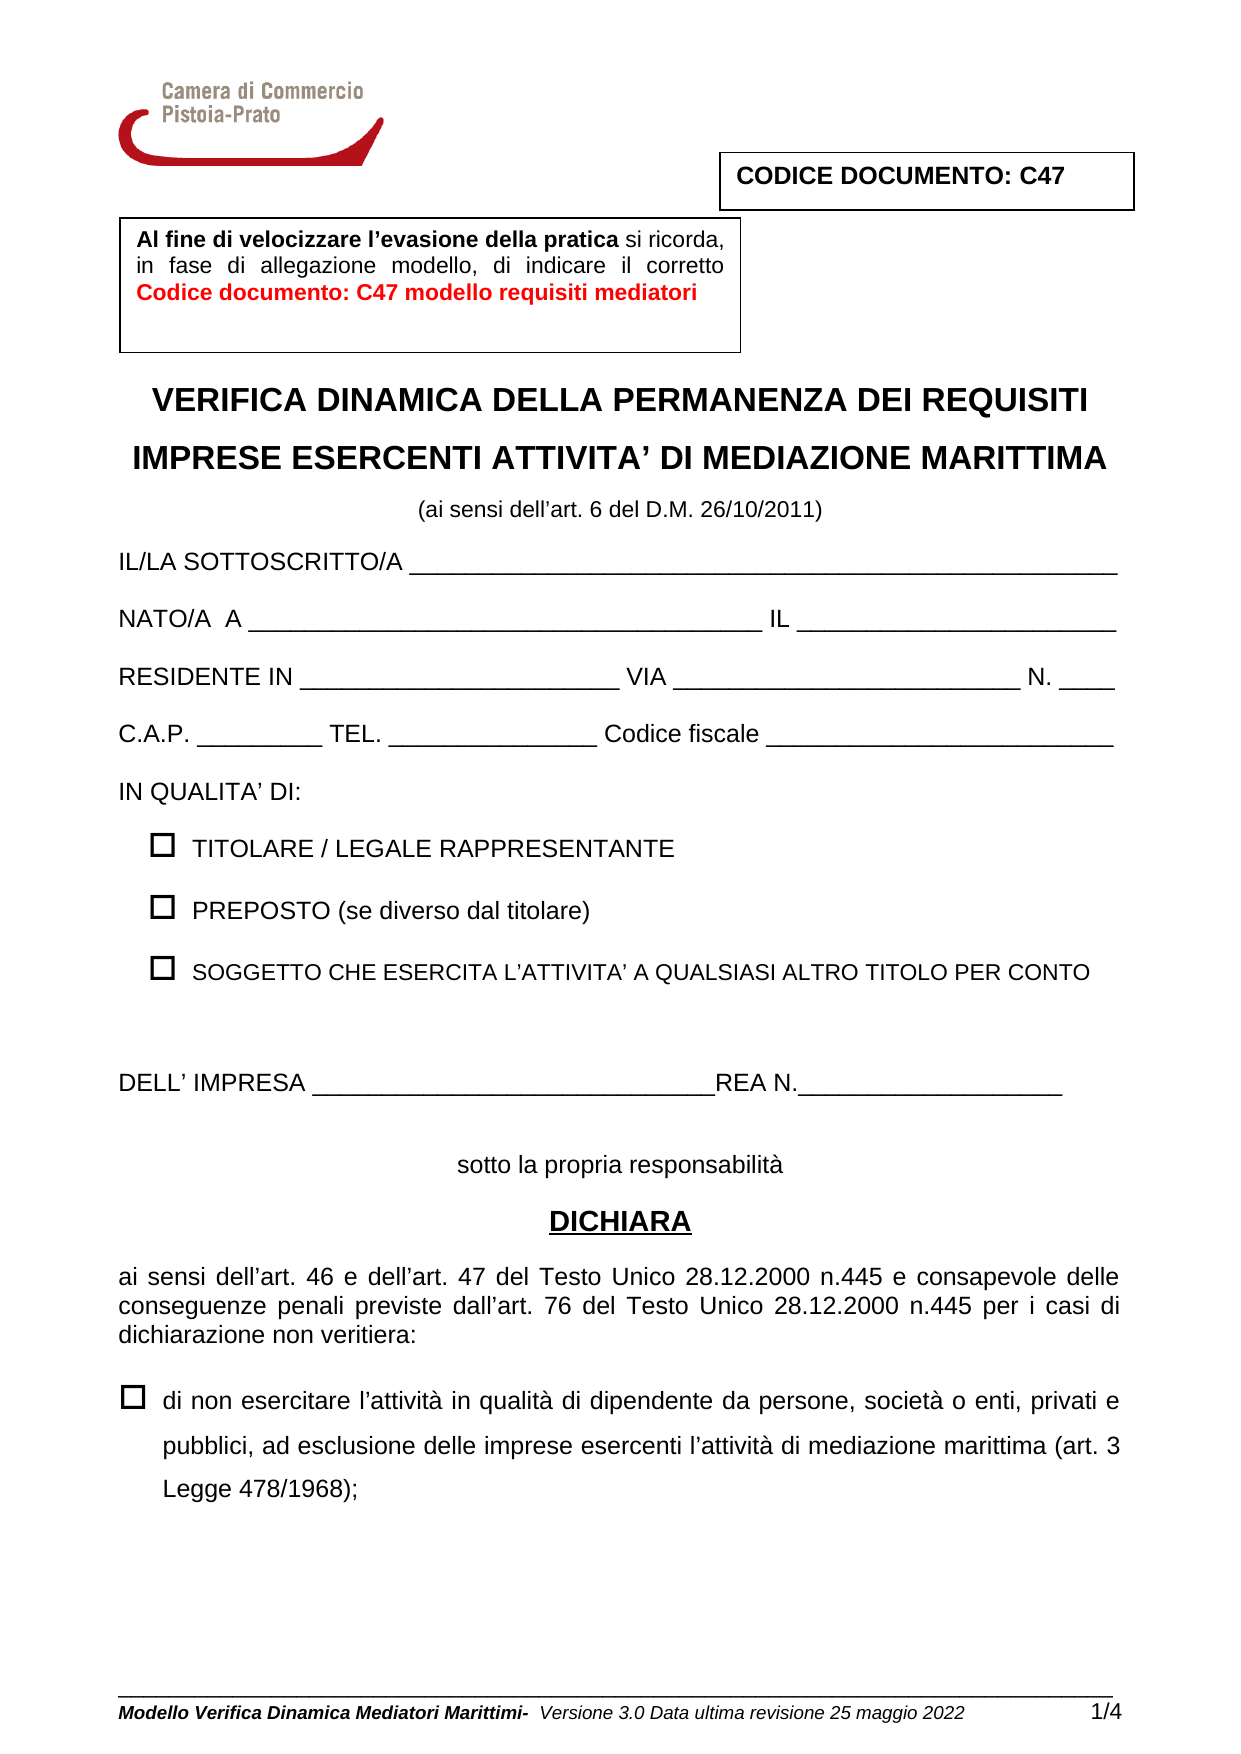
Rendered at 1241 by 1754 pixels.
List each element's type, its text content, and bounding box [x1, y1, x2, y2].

subtitle IL/LA SOTTOSCRITTO/A ___________________________________________________ [118, 547, 1122, 576]
text Al fine di velocizzare l’evasione della pratica si ricorda, in fase di allegazione modello, di indicare il corretto Codice documento: C47 modello requisiti mediatori [136, 226, 725, 305]
text C.A.P. _________ TEL. _______________ Codice fiscale _________________________ [118, 719, 1122, 748]
text ai sensi dell’art. 46 e dell’art. 47 del Testo Unico 28.12.2000 n.445 e consapevole delle conseguenze penali previste dall’art. 76 del Testo Unico 28.12.2000 n.445 per i casi di dichiarazione non veritiera: [118, 1262, 1122, 1349]
list PREPOSTO (se diverso dal titolare) [148, 896, 1122, 926]
subtitle IMPRESE ESERCENTI ATTIVITA’ DI MEDIAZIONE MARITTIMA [118, 438, 1122, 476]
subtitle DICHIARA [118, 1204, 1122, 1237]
subtitle VERIFICA DINAMICA DELLA PERMANENZA DEI REQUISITI [118, 380, 1122, 419]
text CODICE DOCUMENTO: C47 [736, 161, 1118, 189]
text (ai sensi dell’art. 6 del D.M. 26/10/2011) [118, 496, 1122, 522]
text DELL’ IMPRESA _____________________________REA N.___________________ [118, 1068, 1122, 1096]
list di non esercitare l’attività in qualità di dipendente da persone, società o enti, privati e pubblici, ad esclusione delle imprese esercenti l’attività di mediazione marittima (art. 3 Legge 478/1968); [118, 1386, 1122, 1503]
text RESIDENTE IN _______________________ VIA _________________________ N. ____ [118, 662, 1122, 691]
list TITOLARE / LEGALE RAPPRESENTANTE [148, 834, 1122, 865]
list SOGGETTO CHE ESERCITA L’ATTIVITA’ A QUALSIASI ALTRO TITOLO PER CONTO [148, 957, 1122, 987]
text IN QUALITA’ DI: [118, 777, 1122, 806]
text sotto la propria responsabilità [118, 1150, 1122, 1179]
picture [118, 76, 384, 166]
text NATO/A A _____________________________________ IL _______________________ [118, 604, 1122, 633]
